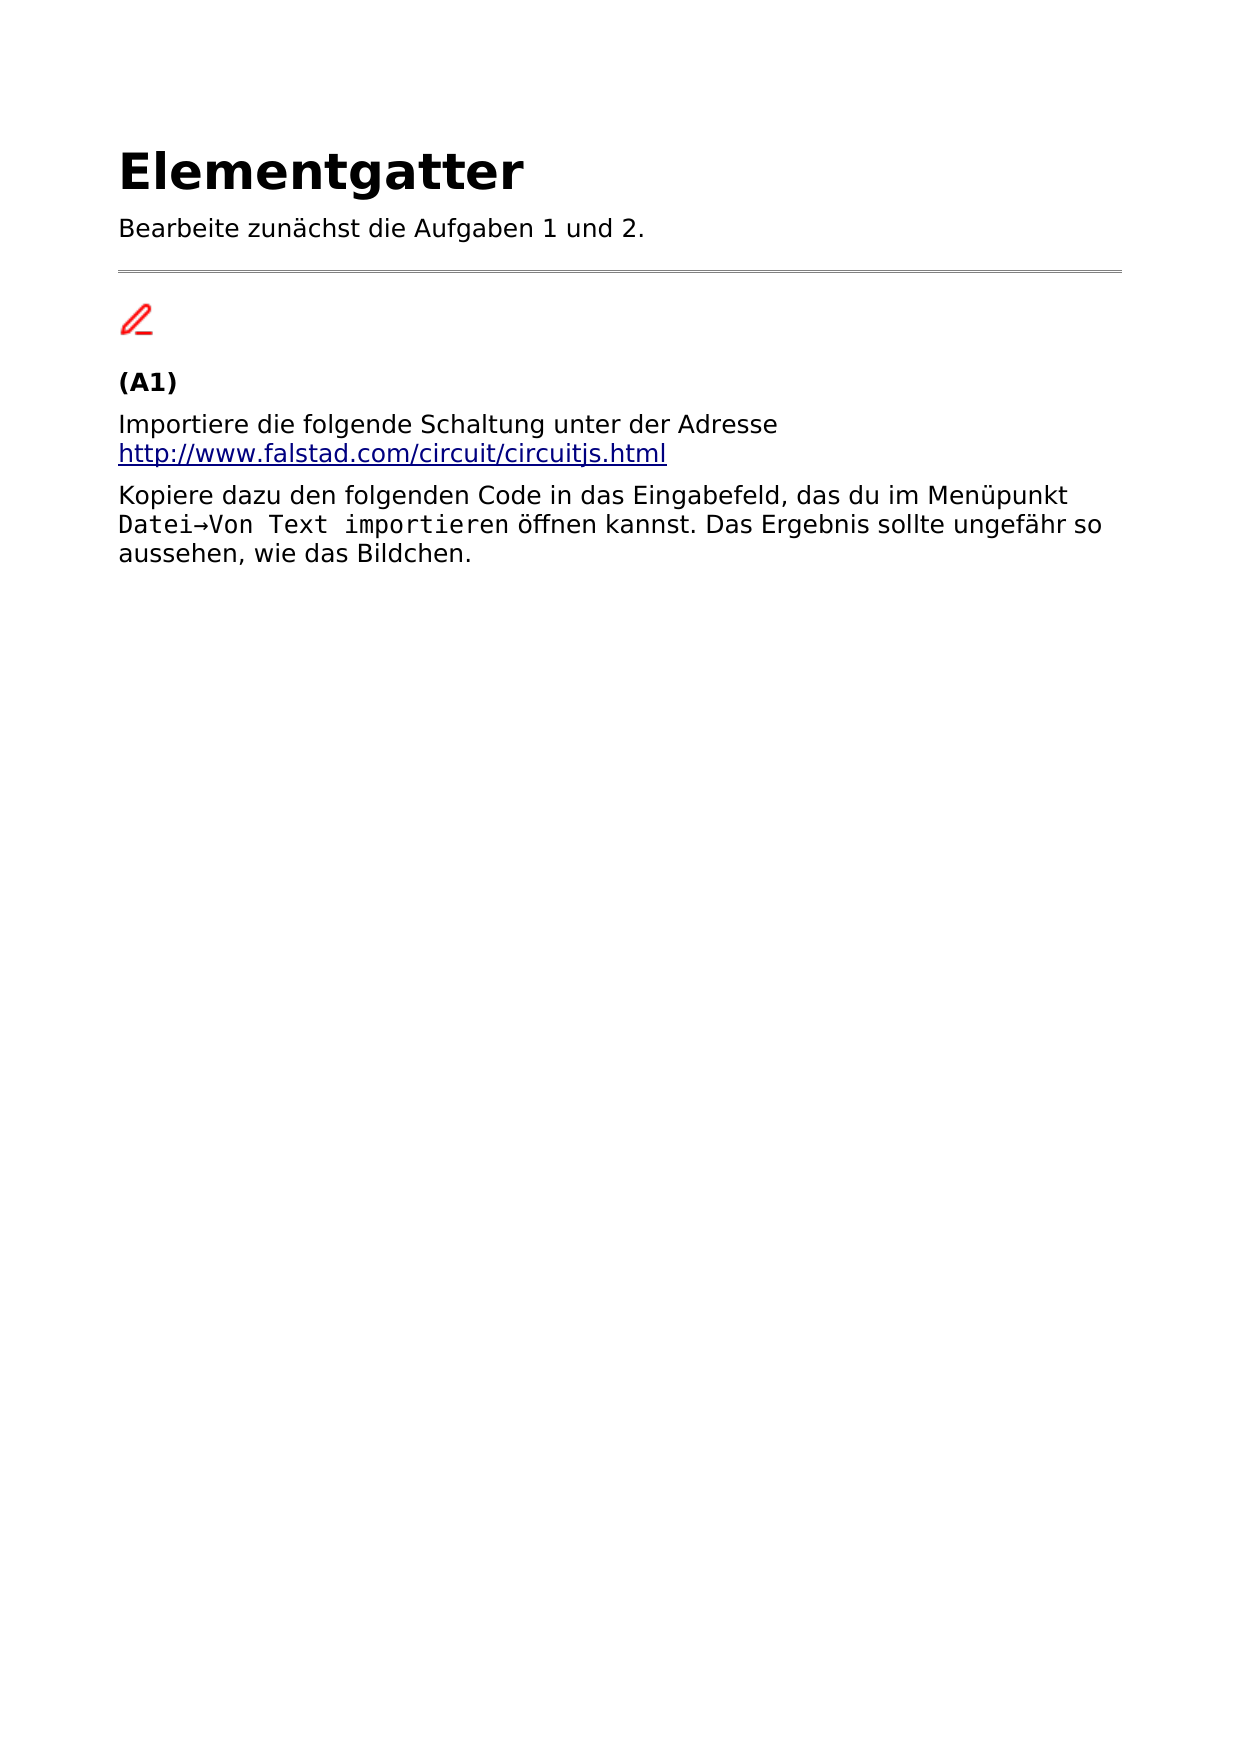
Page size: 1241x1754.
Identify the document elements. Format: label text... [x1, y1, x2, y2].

subtitle Elementgatter [118, 143, 1122, 201]
text Bearbeite zunächst die Aufgaben 1 und 2. [118, 214, 1122, 243]
text Importiere die folgende Schaltung unter der Adresse http://www.falstad.com/circuit/circuitjs.html [118, 410, 1122, 468]
subtitle (A1) [118, 368, 1122, 398]
picture [118, 301, 156, 340]
text Kopiere dazu den folgenden Code in das Eingabefeld, das du im Menüpunkt Datei→Von Text importieren öffnen kannst. Das Ergebnis sollte ungefähr so aussehen, wie das Bildchen. [118, 481, 1122, 568]
